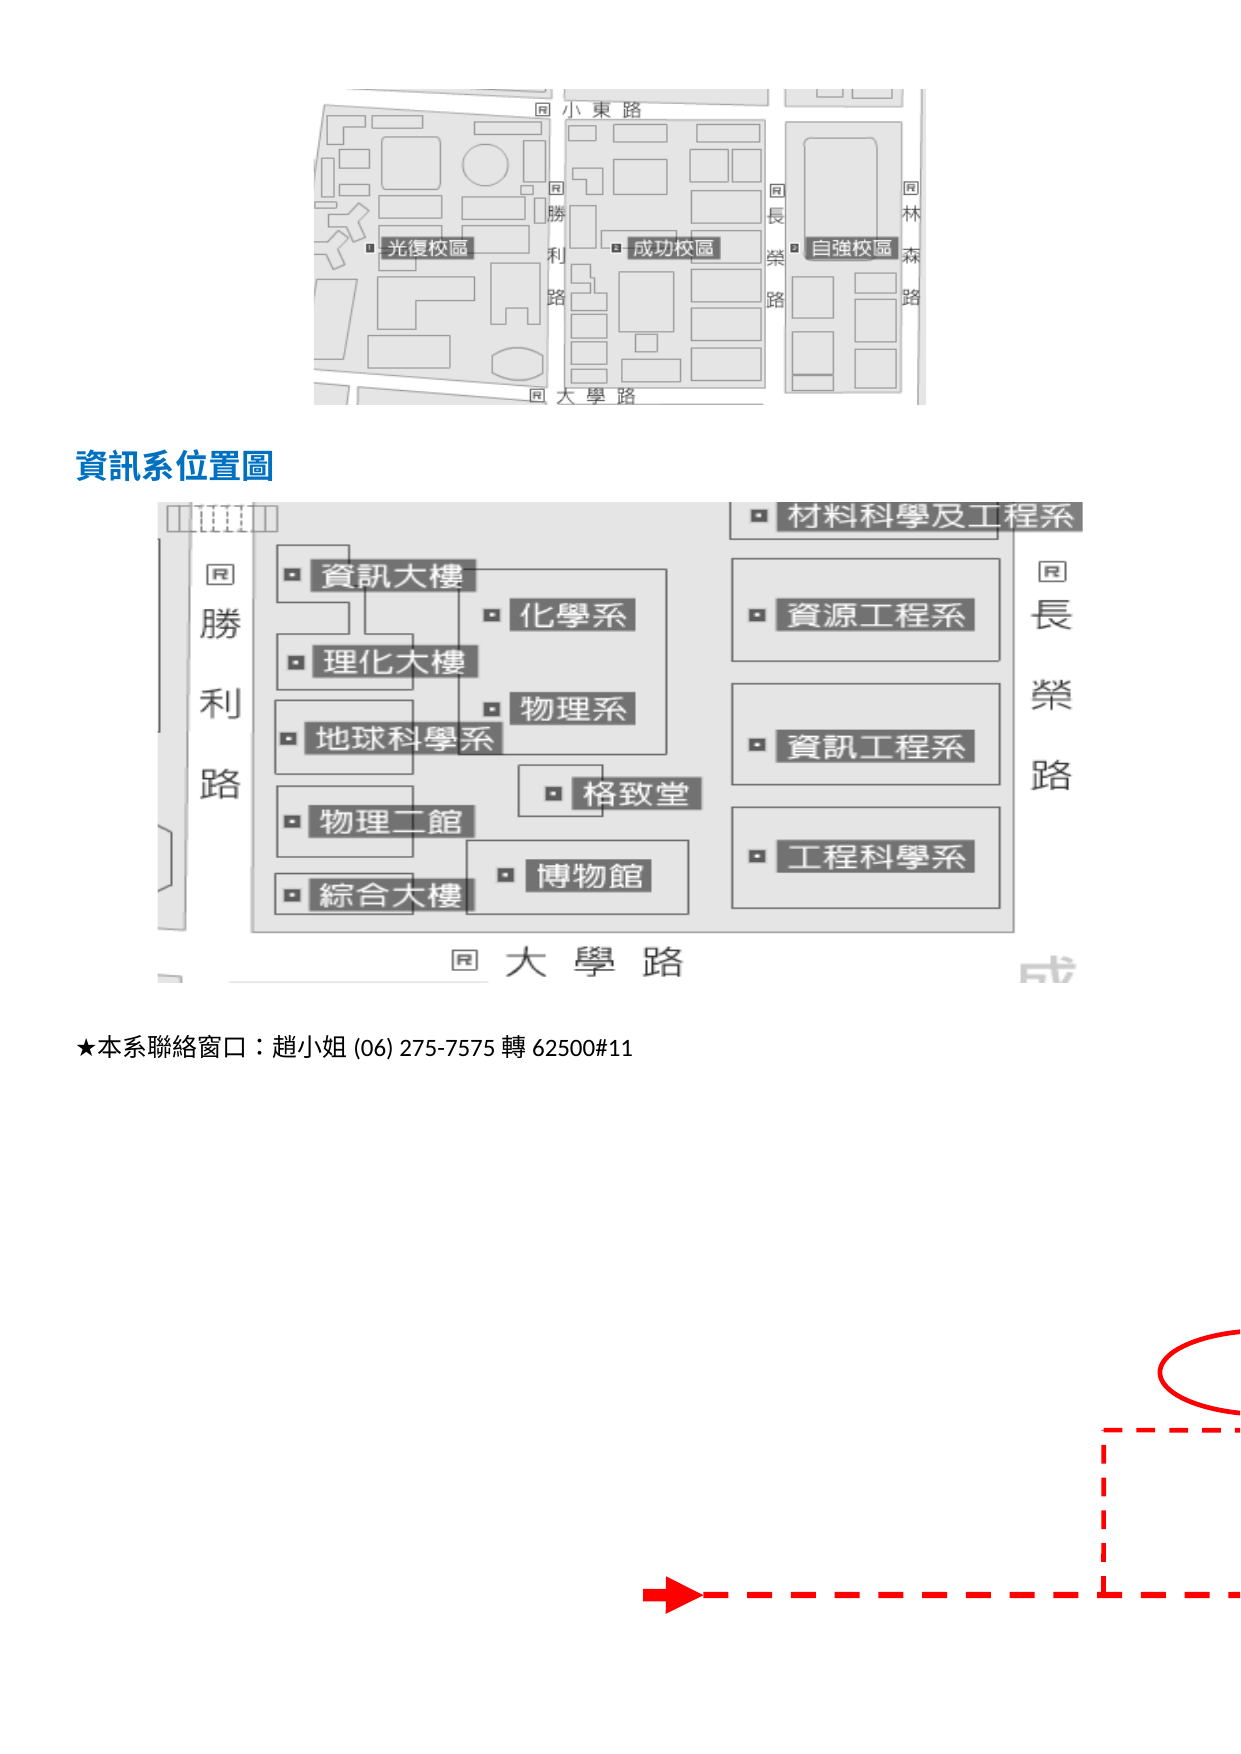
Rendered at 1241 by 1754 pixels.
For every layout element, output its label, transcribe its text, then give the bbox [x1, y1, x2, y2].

picture [157, 502, 1083, 983]
list 資訊系位置圖 [75, 427, 1165, 502]
text ★本系聯絡窗口：趙小姐 (06) 275-7575 轉 62500#11 [75, 1027, 1165, 1064]
picture [313, 89, 927, 405]
